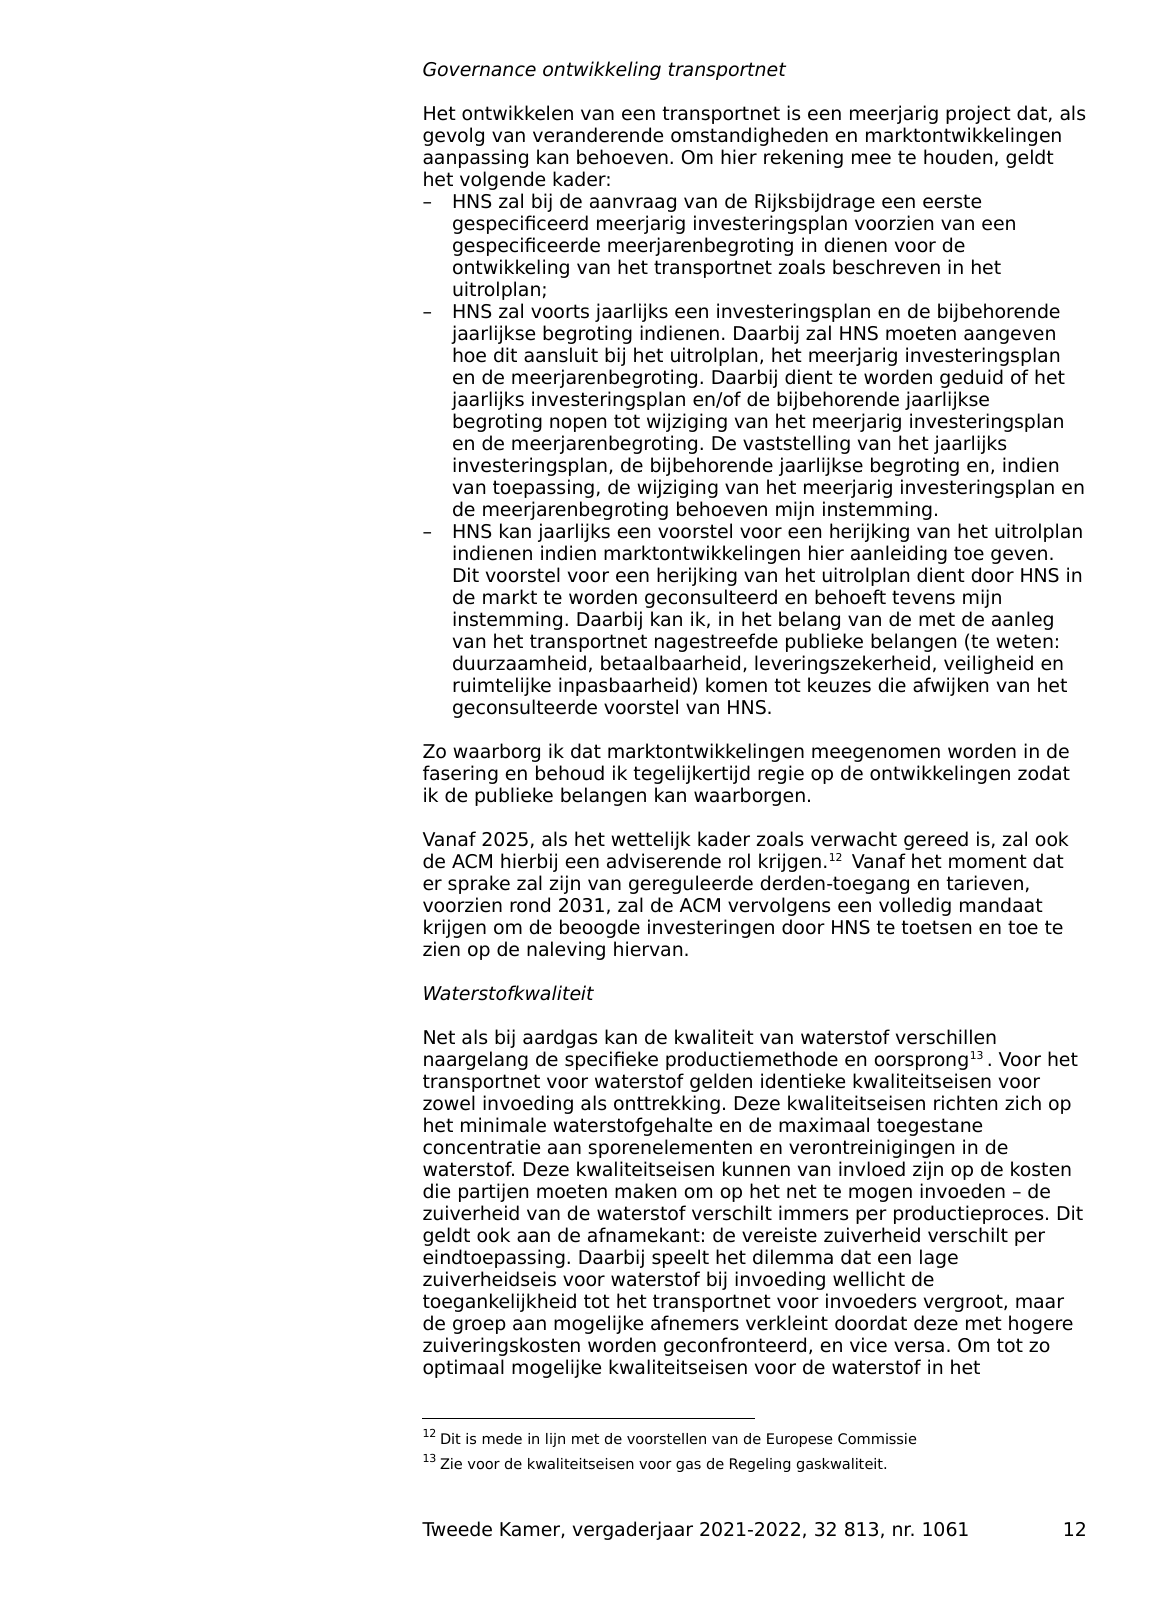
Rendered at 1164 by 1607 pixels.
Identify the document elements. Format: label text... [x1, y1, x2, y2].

text – HNS zal bij de aanvraag van de Rijksbijdrage een eerste gespecificeerd meerjarig investeringsplan voorzien van een gespecificeerde meerjarenbegroting in dienen voor de ontwikkeling van het transportnet zoals beschreven in het uitrolplan; [422, 191, 1087, 301]
text Het ontwikkelen van een transportnet is een meerjarig project dat, als gevolg van veranderende omstandigheden en marktontwikkelingen aanpassing kan behoeven. Om hier rekening mee te houden, geldt het volgende kader: [422, 103, 1087, 191]
text Zie voor de kwaliteitseisen voor gas de Regeling gaskwaliteit. [422, 1452, 1087, 1474]
text Net als bij aardgas kan de kwaliteit van waterstof verschillen naargelang de specifieke productiemethode en oorsprong. Voor het transportnet voor waterstof gelden identieke kwaliteitseisen voor zowel invoeding als onttrekking. Deze kwaliteitseisen richten zich op het minimale waterstofgehalte en de maximaal toegestane concentratie aan sporenelementen en verontreinigingen in de waterstof. Deze kwaliteitseisen kunnen van invloed zijn op de kosten die partijen moeten maken om op het net te mogen invoeden – de zuiverheid van de waterstof verschilt immers per productieproces. Dit geldt ook aan de afnamekant: de vereiste zuiverheid verschilt per eindtoepassing. Daarbij speelt het dilemma dat een lage zuiverheidseis voor waterstof bij invoeding wellicht de toegankelijkheid tot het transportnet voor invoeders vergroot, maar de groep aan mogelijke afnemers verkleint doordat deze met hogere zuiveringskosten worden geconfronteerd, en vice versa. Om tot zo optimaal mogelijke kwaliteitseisen voor de waterstof in het [422, 1027, 1087, 1379]
subtitle Governance ontwikkeling transportnet [422, 59, 1087, 81]
subtitle Waterstofkwaliteit [422, 983, 1087, 1005]
text Dit is mede in lijn met de voorstellen van de Europese Commissie [422, 1427, 1087, 1449]
text – HNS zal voorts jaarlijks een investeringsplan en de bijbehorende jaarlijkse begroting indienen. Daarbij zal HNS moeten aangeven hoe dit aansluit bij het uitrolplan, het meerjarig investeringsplan en de meerjarenbegroting. Daarbij dient te worden geduid of het jaarlijks investeringsplan en/of de bijbehorende jaarlijkse begroting nopen tot wijziging van het meerjarig investeringsplan en de meerjarenbegroting. De vaststelling van het jaarlijks investeringsplan, de bijbehorende jaarlijkse begroting en, indien van toepassing, de wijziging van het meerjarig investeringsplan en de meerjarenbegroting behoeven mijn instemming. [422, 301, 1087, 521]
text Zo waarborg ik dat marktontwikkelingen meegenomen worden in de fasering en behoud ik tegelijkertijd regie op de ontwikkelingen zodat ik de publieke belangen kan waarborgen. [422, 741, 1087, 807]
text Vanaf 2025, als het wettelijk kader zoals verwacht gereed is, zal ook de ACM hierbij een adviserende rol krijgen. Vanaf het moment dat er sprake zal zijn van gereguleerde derden-toegang en tarieven, voorzien rond 2031, zal de ACM vervolgens een volledig mandaat krijgen om de beoogde investeringen door HNS te toetsen en toe te zien op de naleving hiervan. [422, 829, 1087, 961]
text – HNS kan jaarlijks een voorstel voor een herijking van het uitrolplan indienen indien marktontwikkelingen hier aanleiding toe geven. Dit voorstel voor een herijking van het uitrolplan dient door HNS in de markt te worden geconsulteerd en behoeft tevens mijn instemming. Daarbij kan ik, in het belang van de met de aanleg van het transportnet nagestreefde publieke belangen (te weten: duurzaamheid, betaalbaarheid, leveringszekerheid, veiligheid en ruimtelijke inpasbaarheid) komen tot keuzes die afwijken van het geconsulteerde voorstel van HNS. [422, 521, 1087, 719]
